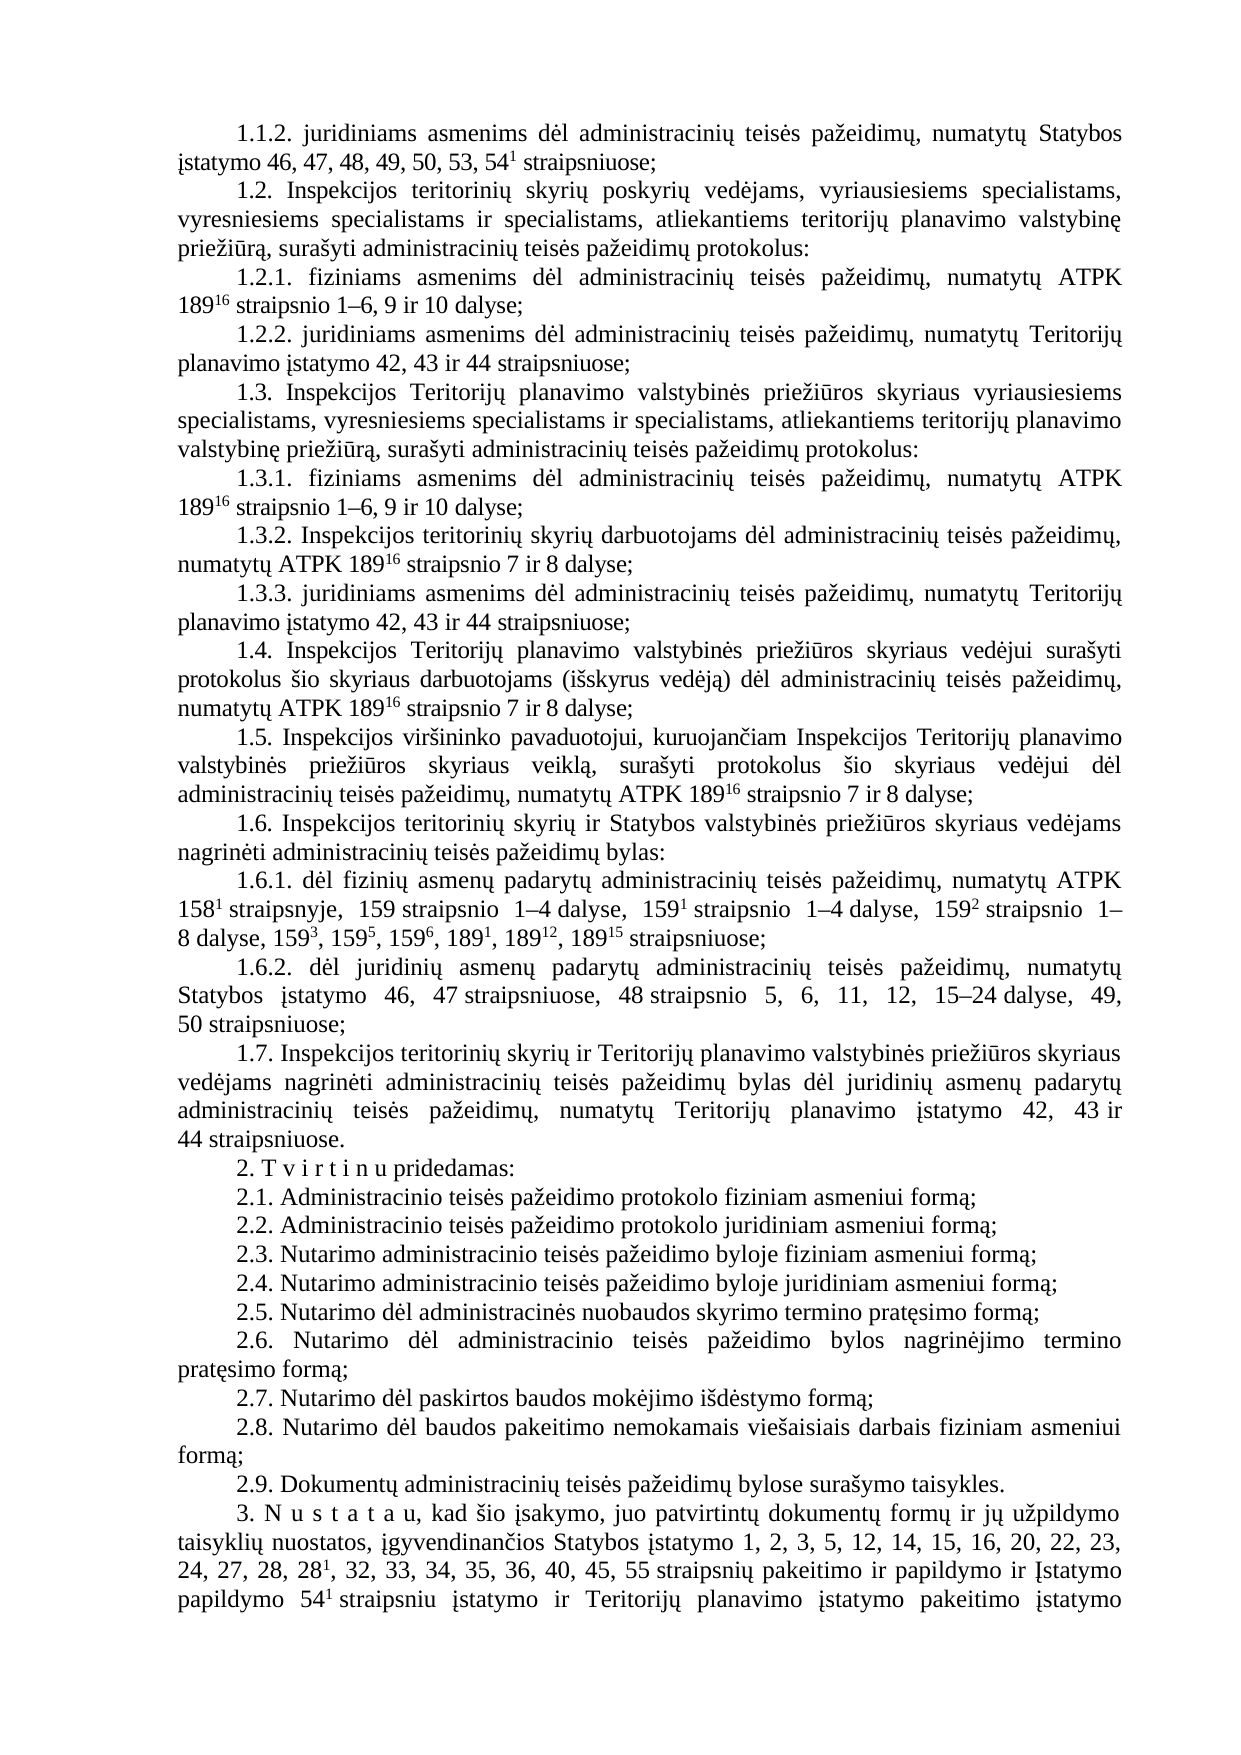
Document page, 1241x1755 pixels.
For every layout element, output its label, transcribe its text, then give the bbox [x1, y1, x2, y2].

text 2.1. Administracinio teisės pažeidimo protokolo fiziniam asmeniui formą; [177, 1182, 1122, 1211]
text 2.2. Administracinio teisės pažeidimo protokolo juridiniam asmeniui formą; [177, 1211, 1122, 1239]
text 1.1.2. juridiniams asmenims dėl administracinių teisės pažeidimų, numatytų Statybos įstatymo 46, 47, 48, 49, 50, 53, 541 straipsniuose; [177, 118, 1122, 176]
text 1.3.2. Inspekcijos teritorinių skyrių darbuotojams dėl administracinių teisės pažeidimų, numatytų ATPK 18916 straipsnio 7 ir 8 dalyse; [177, 521, 1122, 578]
text 1.6.2. dėl juridinių asmenų padarytų administracinių teisės pažeidimų, numatytų Statybos įstatymo 46, 47 straipsniuose, 48 straipsnio 5, 6, 11, 12, 15–24 dalyse, 49, 50 straipsniuose; [177, 952, 1122, 1038]
text 1.6. Inspekcijos teritorinių skyrių ir Statybos valstybinės priežiūros skyriaus vedėjams nagrinėti administracinių teisės pažeidimų bylas: [177, 808, 1122, 866]
text 2. T v i r t i n u pridedamas: [177, 1153, 1122, 1182]
text 2.7. Nutarimo dėl paskirtos baudos mokėjimo išdėstymo formą; [177, 1383, 1122, 1412]
text 2.9. Dokumentų administracinių teisės pažeidimų bylose surašymo taisykles. [177, 1469, 1122, 1498]
text 1.2. Inspekcijos teritorinių skyrių poskyrių vedėjams, vyriausiesiems specialistams, vyresniesiems specialistams ir specialistams, atliekantiems teritorijų planavimo valstybinę priežiūrą, surašyti administracinių teisės pažeidimų protokolus: [177, 176, 1122, 262]
text 2.8. Nutarimo dėl baudos pakeitimo nemokamais viešaisiais darbais fiziniam asmeniui formą; [177, 1412, 1122, 1469]
text 1.4. Inspekcijos Teritorijų planavimo valstybinės priežiūros skyriaus vedėjui surašyti protokolus šio skyriaus darbuotojams (išskyrus vedėją) dėl administracinių teisės pažeidimų, numatytų ATPK 18916 straipsnio 7 ir 8 dalyse; [177, 636, 1122, 722]
text 1.6.1. dėl fizinių asmenų padarytų administracinių teisės pažeidimų, numatytų ATPK 1581 straipsnyje, 159 straipsnio 1–4 dalyse, 1591 straipsnio 1–4 dalyse, 1592 straipsnio 1–8 dalyse, 1593, 1595, 1596, 1891, 18912, 18915 straipsniuose; [177, 866, 1122, 952]
text 1.3.3. juridiniams asmenims dėl administracinių teisės pažeidimų, numatytų Teritorijų planavimo įstatymo 42, 43 ir 44 straipsniuose; [177, 578, 1122, 636]
text 1.5. Inspekcijos viršininko pavaduotojui, kuruojančiam Inspekcijos Teritorijų planavimo valstybinės priežiūros skyriaus veiklą, surašyti protokolus šio skyriaus vedėjui dėl administracinių teisės pažeidimų, numatytų ATPK 18916 straipsnio 7 ir 8 dalyse; [177, 722, 1122, 808]
text 1.7. Inspekcijos teritorinių skyrių ir Teritorijų planavimo valstybinės priežiūros skyriaus vedėjams nagrinėti administracinių teisės pažeidimų bylas dėl juridinių asmenų padarytų administracinių teisės pažeidimų, numatytų Teritorijų planavimo įstatymo 42, 43 ir 44 straipsniuose. [177, 1038, 1122, 1153]
text 1.3.1. fiziniams asmenims dėl administracinių teisės pažeidimų, numatytų ATPK 18916 straipsnio 1–6, 9 ir 10 dalyse; [177, 463, 1122, 521]
text 3. N u s t a t a u, kad šio įsakymo, juo patvirtintų dokumentų formų ir jų užpildymo taisyklių nuostatos, įgyvendinančios Statybos įstatymo 1, 2, 3, 5, 12, 14, 15, 16, 20, 22, 23, 24, 27, 28, 281, 32, 33, 34, 35, 36, 40, 45, 55 straipsnių pakeitimo ir papildymo ir Įstatymo papildymo 541 straipsniu įstatymo ir Teritorijų planavimo įstatymo pakeitimo įstatymo [177, 1498, 1122, 1613]
text 2.5. Nutarimo dėl administracinės nuobaudos skyrimo termino pratęsimo formą; [177, 1297, 1122, 1326]
text 2.3. Nutarimo administracinio teisės pažeidimo byloje fiziniam asmeniui formą; [177, 1239, 1122, 1268]
text 1.2.2. juridiniams asmenims dėl administracinių teisės pažeidimų, numatytų Teritorijų planavimo įstatymo 42, 43 ir 44 straipsniuose; [177, 319, 1122, 377]
text 1.2.1. fiziniams asmenims dėl administracinių teisės pažeidimų, numatytų ATPK 18916 straipsnio 1–6, 9 ir 10 dalyse; [177, 262, 1122, 319]
text 2.4. Nutarimo administracinio teisės pažeidimo byloje juridiniam asmeniui formą; [177, 1268, 1122, 1297]
text 2.6. Nutarimo dėl administracinio teisės pažeidimo bylos nagrinėjimo termino pratęsimo formą; [177, 1326, 1122, 1383]
text 1.3. Inspekcijos Teritorijų planavimo valstybinės priežiūros skyriaus vyriausiesiems specialistams, vyresniesiems specialistams ir specialistams, atliekantiems teritorijų planavimo valstybinę priežiūrą, surašyti administracinių teisės pažeidimų protokolus: [177, 377, 1122, 463]
